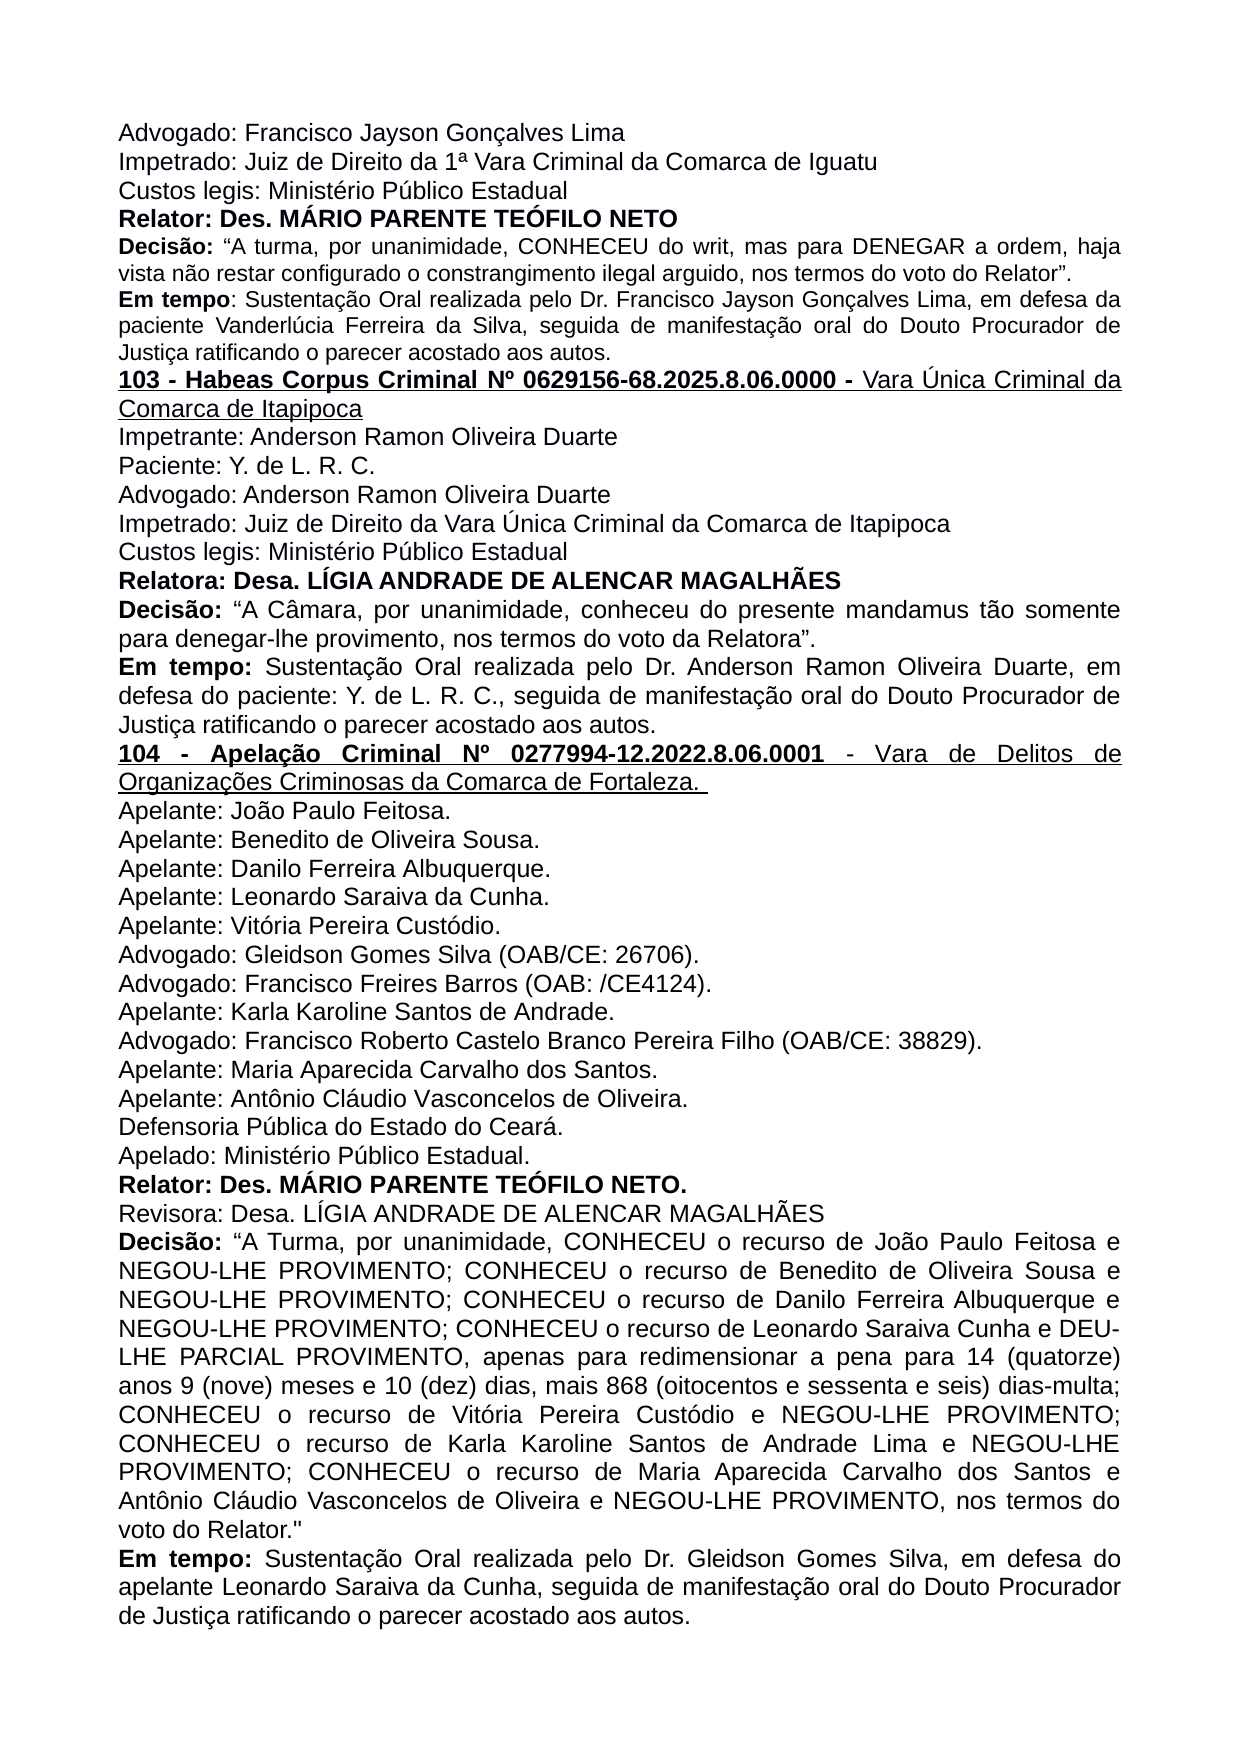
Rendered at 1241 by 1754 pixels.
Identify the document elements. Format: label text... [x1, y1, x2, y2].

text 104 - Apelação Criminal Nº 0277994-12.2022.8.06.0001 - Vara de Delitos de [118, 739, 1122, 764]
text Apelante: Antônio Cláudio Vasconcelos de Oliveira. [118, 1084, 1122, 1112]
text Apelante: Vitória Pereira Custódio. [118, 911, 1122, 940]
text Comarca de Itapipoca [118, 391, 1122, 422]
text Em tempo: Sustentação Oral realizada pelo Dr. Francisco Jayson Gonçalves Lima, em defesa da paciente Vanderlúcia Ferreira da Silva, seguida de manifestação oral do Douto Procurador de Justiça ratificando o parecer acostado aos autos. [118, 286, 1122, 365]
text Advogado: Francisco Jayson Gonçalves Lima [118, 118, 1122, 147]
text Impetrado: Juiz de Direito da Vara Única Criminal da Comarca de Itapipoca [118, 509, 1122, 537]
text Advogado: Francisco Freires Barros (OAB: /CE4124). [118, 969, 1122, 997]
text Paciente: Y. de L. R. C. [118, 451, 1122, 480]
text Advogado: Anderson Ramon Oliveira Duarte [118, 480, 1122, 509]
text Impetrante: Anderson Ramon Oliveira Duarte [118, 422, 1122, 451]
text Apelante: Danilo Ferreira Albuquerque. [118, 854, 1122, 882]
text Defensoria Pública do Estado do Ceará. [118, 1112, 1122, 1141]
text Apelante: João Paulo Feitosa. [118, 796, 1122, 825]
text Relatora: Desa. LÍGIA ANDRADE DE ALENCAR MAGALHÃES [118, 566, 1122, 595]
text Impetrado: Juiz de Direito da 1ª Vara Criminal da Comarca de Iguatu [118, 147, 1122, 176]
text Decisão: “A turma, por unanimidade, CONHECEU do writ, mas para DENEGAR a ordem, haja vista não restar configurado o constrangimento ilegal arguido, nos termos do voto do Relator”. [118, 233, 1122, 286]
text Apelante: Leonardo Saraiva da Cunha. [118, 882, 1122, 911]
text Custos legis: Ministério Público Estadual [118, 537, 1122, 566]
text Apelante: Karla Karoline Santos de Andrade. [118, 997, 1122, 1026]
text 103 - Habeas Corpus Criminal Nº 0629156-68.2025.8.06.0000 - Vara Única Criminal da [118, 365, 1122, 390]
text Revisora: Desa. LÍGIA ANDRADE DE ALENCAR MAGALHÃES [118, 1199, 1122, 1227]
text Decisão: “A Turma, por unanimidade, CONHECEU o recurso de João Paulo Feitosa e NEGOU-LHE PROVIMENTO; CONHECEU o recurso de Benedito de Oliveira Sousa e NEGOU-LHE PROVIMENTO; CONHECEU o recurso de Danilo Ferreira Albuquerque e NEGOU-LHE PROVIMENTO; CONHECEU o recurso de Leonardo Saraiva Cunha e DEU-LHE PARCIAL PROVIMENTO, apenas para redimensionar a pena para 14 (quatorze) anos 9 (nove) meses e 10 (dez) dias, mais 868 (oitocentos e sessenta e seis) dias-multa; CONHECEU o recurso de Vitória Pereira Custódio e NEGOU-LHE PROVIMENTO; CONHECEU o recurso de Karla Karoline Santos de Andrade Lima e NEGOU-LHE PROVIMENTO; CONHECEU o recurso de Maria Aparecida Carvalho dos Santos e Antônio Cláudio Vasconcelos de Oliveira e NEGOU-LHE PROVIMENTO, nos termos do voto do Relator." [118, 1227, 1122, 1544]
text Apelante: Maria Aparecida Carvalho dos Santos. [118, 1055, 1122, 1084]
text Relator: Des. MÁRIO PARENTE TEÓFILO NETO. [118, 1170, 1122, 1199]
text Em tempo: Sustentação Oral realizada pelo Dr. Gleidson Gomes Silva, em defesa do apelante Leonardo Saraiva da Cunha, seguida de manifestação oral do Douto Procurador de Justiça ratificando o parecer acostado aos autos. [118, 1544, 1122, 1630]
text Apelante: Benedito de Oliveira Sousa. [118, 825, 1122, 854]
text Relator: Des. MÁRIO PARENTE TEÓFILO NETO [118, 204, 1122, 233]
text Custos legis: Ministério Público Estadual [118, 176, 1122, 204]
text Decisão: “A Câmara, por unanimidade, conheceu do presente mandamus tão somente para denegar-lhe provimento, nos termos do voto da Relatora”. [118, 595, 1122, 652]
text Apelado: Ministério Público Estadual. [118, 1141, 1122, 1170]
text Em tempo: Sustentação Oral realizada pelo Dr. Anderson Ramon Oliveira Duarte, em defesa do paciente: Y. de L. R. C., seguida de manifestação oral do Douto Procurador de Justiça ratificando o parecer acostado aos autos. [118, 652, 1122, 739]
text Organizações Criminosas da Comarca de Fortaleza. [118, 765, 1122, 796]
text Advogado: Francisco Roberto Castelo Branco Pereira Filho (OAB/CE: 38829). [118, 1026, 1122, 1055]
text Advogado: Gleidson Gomes Silva (OAB/CE: 26706). [118, 940, 1122, 969]
